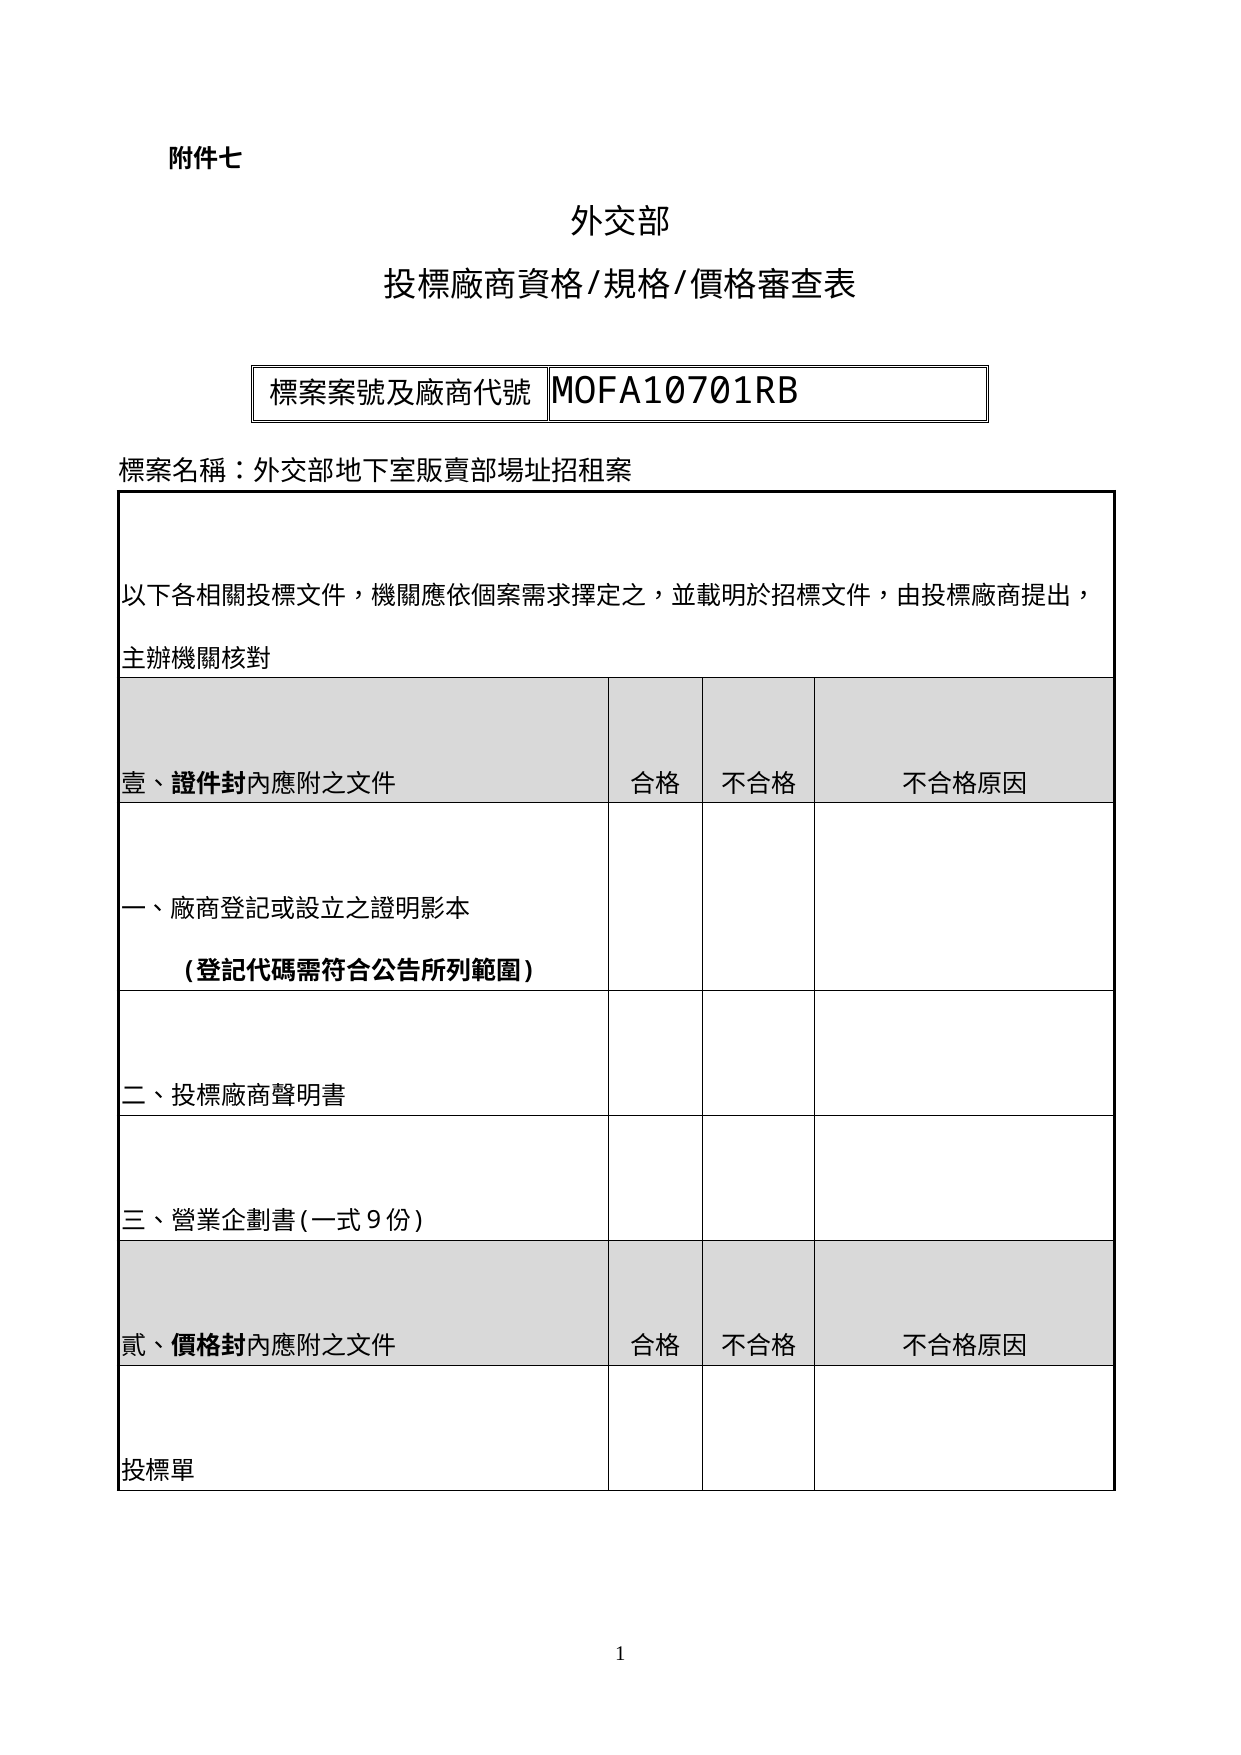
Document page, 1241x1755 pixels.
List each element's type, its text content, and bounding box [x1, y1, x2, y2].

table_cell [703, 1366, 814, 1490]
table_cell 一、廠商登記或設立之證明影本 (登記代碼需符合公告所列範圍) [120, 803, 608, 990]
table_cell 三、營業企劃書(一式9份) [120, 1116, 608, 1240]
table_header 以下各相關投標文件，機關應依個案需求擇定之，並載明於招標文件，由投標廠商提出，主辦機關核對 [120, 493, 1113, 677]
text 投標廠商資格/規格/價格審查表 [118, 240, 1122, 302]
table_cell 二、投標廠商聲明書 [120, 991, 608, 1115]
table_cell 不合格 [703, 678, 814, 802]
table_cell [815, 803, 1113, 990]
table_header MOFA10701RB [550, 368, 986, 420]
table_cell 合格 [609, 1241, 702, 1365]
table_cell 不合格原因 [815, 1241, 1113, 1365]
table_cell [609, 1116, 702, 1240]
table_cell 合格 [609, 678, 702, 802]
table_cell 不合格原因 [815, 678, 1113, 802]
table_cell [703, 1116, 814, 1240]
text 附件七 [143, 115, 1122, 177]
table_cell [609, 1366, 702, 1490]
table_cell [703, 803, 814, 990]
table_cell 不合格 [703, 1241, 814, 1365]
table_cell 投標單 [120, 1366, 608, 1490]
table_cell [609, 991, 702, 1115]
table_cell 貳、價格封內應附之文件 [120, 1241, 608, 1365]
table_cell [609, 803, 702, 990]
table_cell [815, 1116, 1113, 1240]
table_cell 壹、證件封內應附之文件 [120, 678, 608, 802]
text 標案名稱：外交部地下室販賣部場址招租案 [118, 427, 1122, 490]
table_cell [815, 991, 1113, 1115]
text 外交部 [118, 177, 1122, 240]
table_header 標案案號及廠商代號 [254, 368, 547, 420]
table_cell [703, 991, 814, 1115]
table_cell [815, 1366, 1113, 1490]
